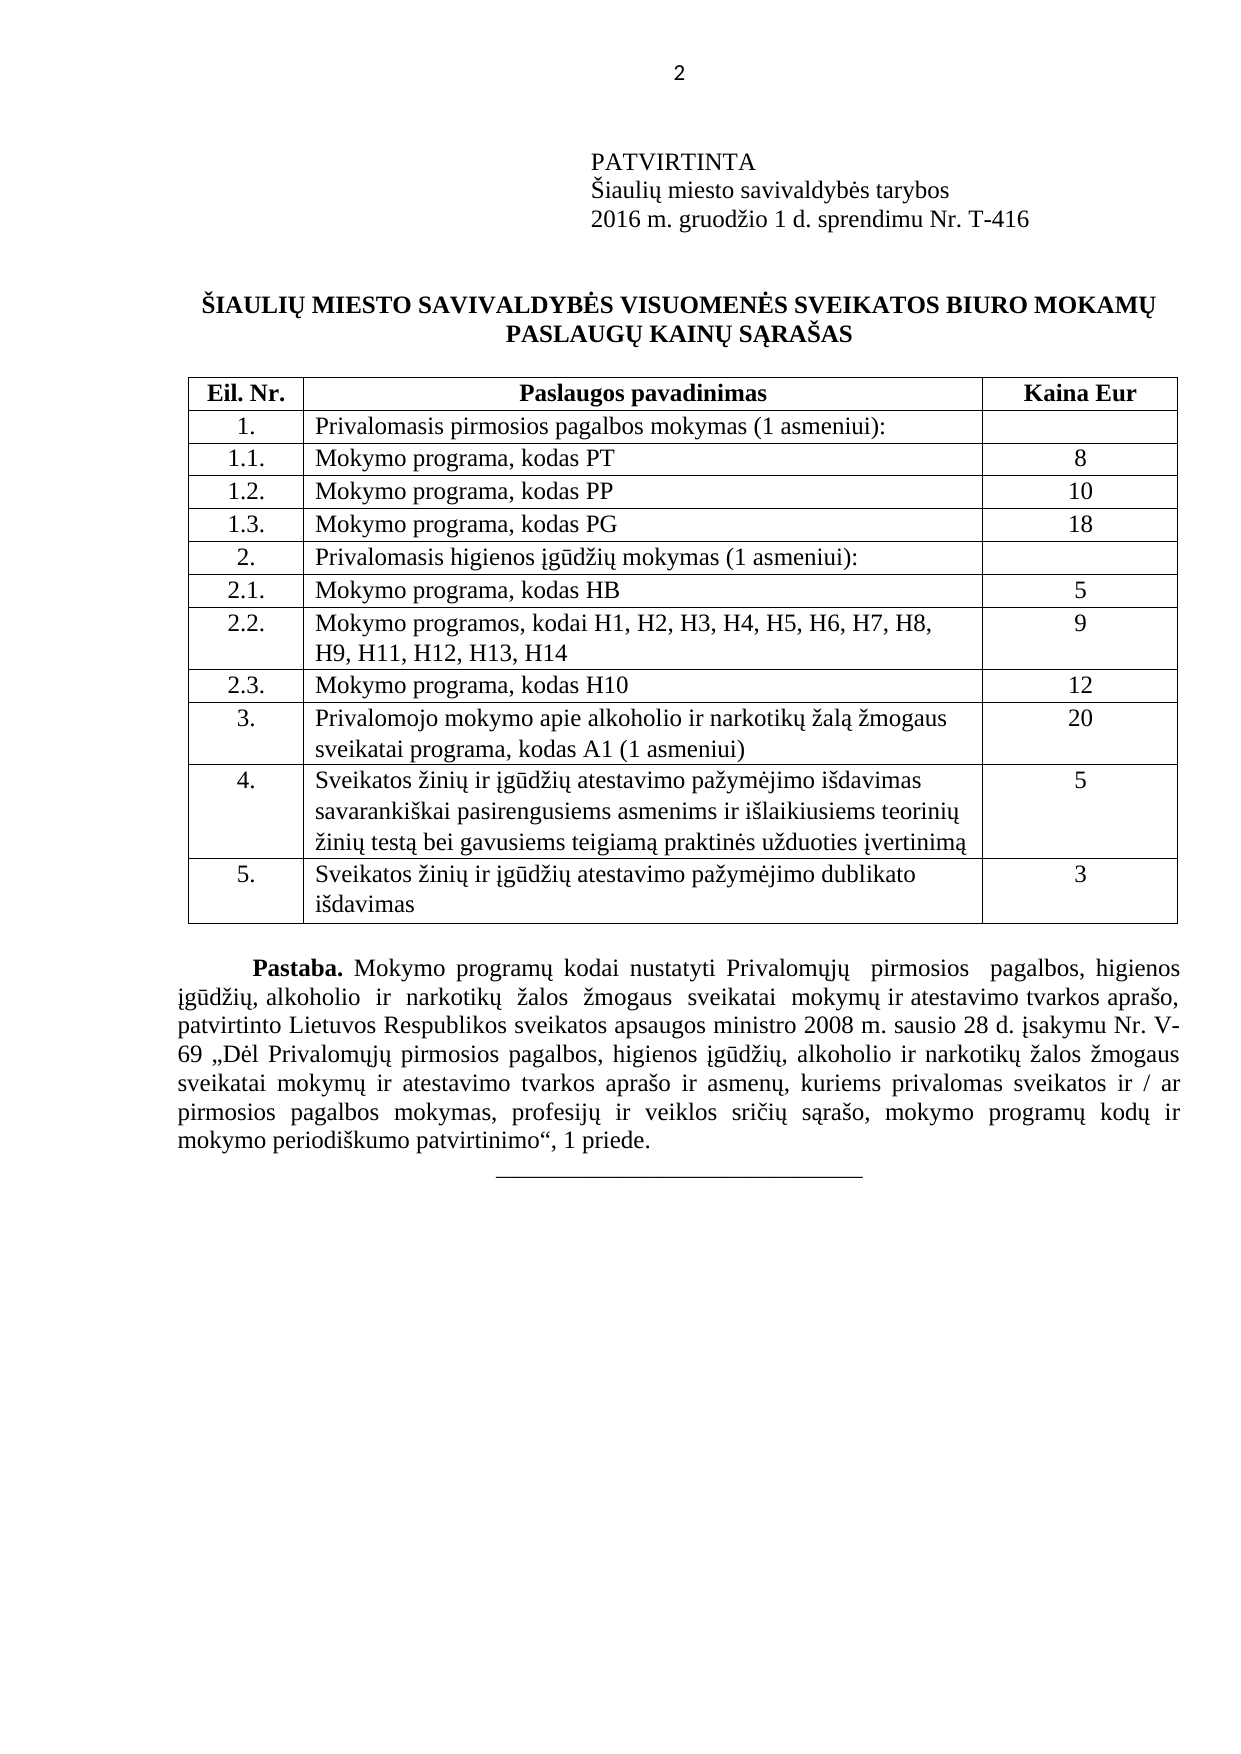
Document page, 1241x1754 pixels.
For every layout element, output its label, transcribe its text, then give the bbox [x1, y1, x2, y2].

table_header Eil. Nr. [189, 378, 303, 410]
table_cell [983, 542, 1177, 574]
table_cell Mokymo programa, kodas PP [304, 476, 982, 508]
table_header Kaina Eur [983, 378, 1177, 410]
text Pastaba. Mokymo programų kodai nustatyti Privalomųjų pirmosios pagalbos, higienos įgūdžių, alkoholio ir narkotikų žalos žmogaus sveikatai mokymų ir atestavimo tvarkos aprašo, patvirtinto Lietuvos Respublikos sveikatos apsaugos ministro 2008 m. sausio 28 d. įsakymu Nr. V-69 „Dėl Privalomųjų pirmosios pagalbos, higienos įgūdžių, alkoholio ir narkotikų žalos žmogaus sveikatai mokymų ir atestavimo tvarkos aprašo ir asmenų, kuriems privalomas sveikatos ir / ar pirmosios pagalbos mokymas, profesijų ir veiklos sričių sąrašo, mokymo programų kodų ir mokymo periodiškumo patvirtinimo“, 1 priede. [177, 953, 1181, 1154]
text Šiaulių miesto savivaldybės tarybos [591, 176, 1181, 204]
table_cell 4. [189, 765, 303, 858]
table_header Paslaugos pavadinimas [304, 378, 982, 410]
table_cell 1. [189, 411, 303, 442]
table_cell 5. [189, 859, 303, 923]
table_cell 10 [983, 476, 1177, 508]
table_cell 1.3. [189, 509, 303, 541]
text ŠIAULIŲ MIESTO SAVIVALDYBĖS VISUOMENĖS SVEIKATOS BIURO MOKAMŲ PASLAUGŲ KAINŲ SĄRAŠAS [177, 291, 1181, 348]
table_cell Mokymo programa, kodas H10 [304, 670, 982, 702]
table_cell 1.2. [189, 476, 303, 508]
table_cell 2.1. [189, 575, 303, 607]
table_cell 5 [983, 575, 1177, 607]
text ________________________________ [177, 1154, 1181, 1181]
table_cell 3. [189, 703, 303, 764]
table_cell Mokymo programos, kodai H1, H2, H3, H4, H5, H6, H7, H8, H9, H11, H12, H13, H14 [304, 608, 982, 669]
table_cell Privalomasis pirmosios pagalbos mokymas (1 asmeniui): [304, 411, 982, 442]
text PATVIRTINTA [591, 147, 1181, 176]
table_cell 1.1. [189, 444, 303, 475]
table_cell 9 [983, 608, 1177, 669]
table_cell 12 [983, 670, 1177, 702]
table_cell 8 [983, 444, 1177, 475]
table_cell 2. [189, 542, 303, 574]
table_cell 3 [983, 859, 1177, 923]
table_cell [983, 411, 1177, 442]
table_cell Sveikatos žinių ir įgūdžių atestavimo pažymėjimo dublikato išdavimas [304, 859, 982, 923]
text 2016 m. gruodžio 1 d. sprendimu Nr. T-416 [591, 204, 1181, 233]
table_cell Mokymo programa, kodas PG [304, 509, 982, 541]
table_cell Sveikatos žinių ir įgūdžių atestavimo pažymėjimo išdavimas savarankiškai pasirengusiems asmenims ir išlaikiusiems teorinių žinių testą bei gavusiems teigiamą praktinės užduoties įvertinimą [304, 765, 982, 858]
table_cell Mokymo programa, kodas HB [304, 575, 982, 607]
table_cell 18 [983, 509, 1177, 541]
table_cell 2.2. [189, 608, 303, 669]
table_cell Privalomojo mokymo apie alkoholio ir narkotikų žalą žmogaus sveikatai programa, kodas A1 (1 asmeniui) [304, 703, 982, 764]
table_cell 20 [983, 703, 1177, 764]
table_cell 2.3. [189, 670, 303, 702]
table_cell Privalomasis higienos įgūdžių mokymas (1 asmeniui): [304, 542, 982, 574]
table_cell Mokymo programa, kodas PT [304, 444, 982, 475]
table_cell 5 [983, 765, 1177, 858]
